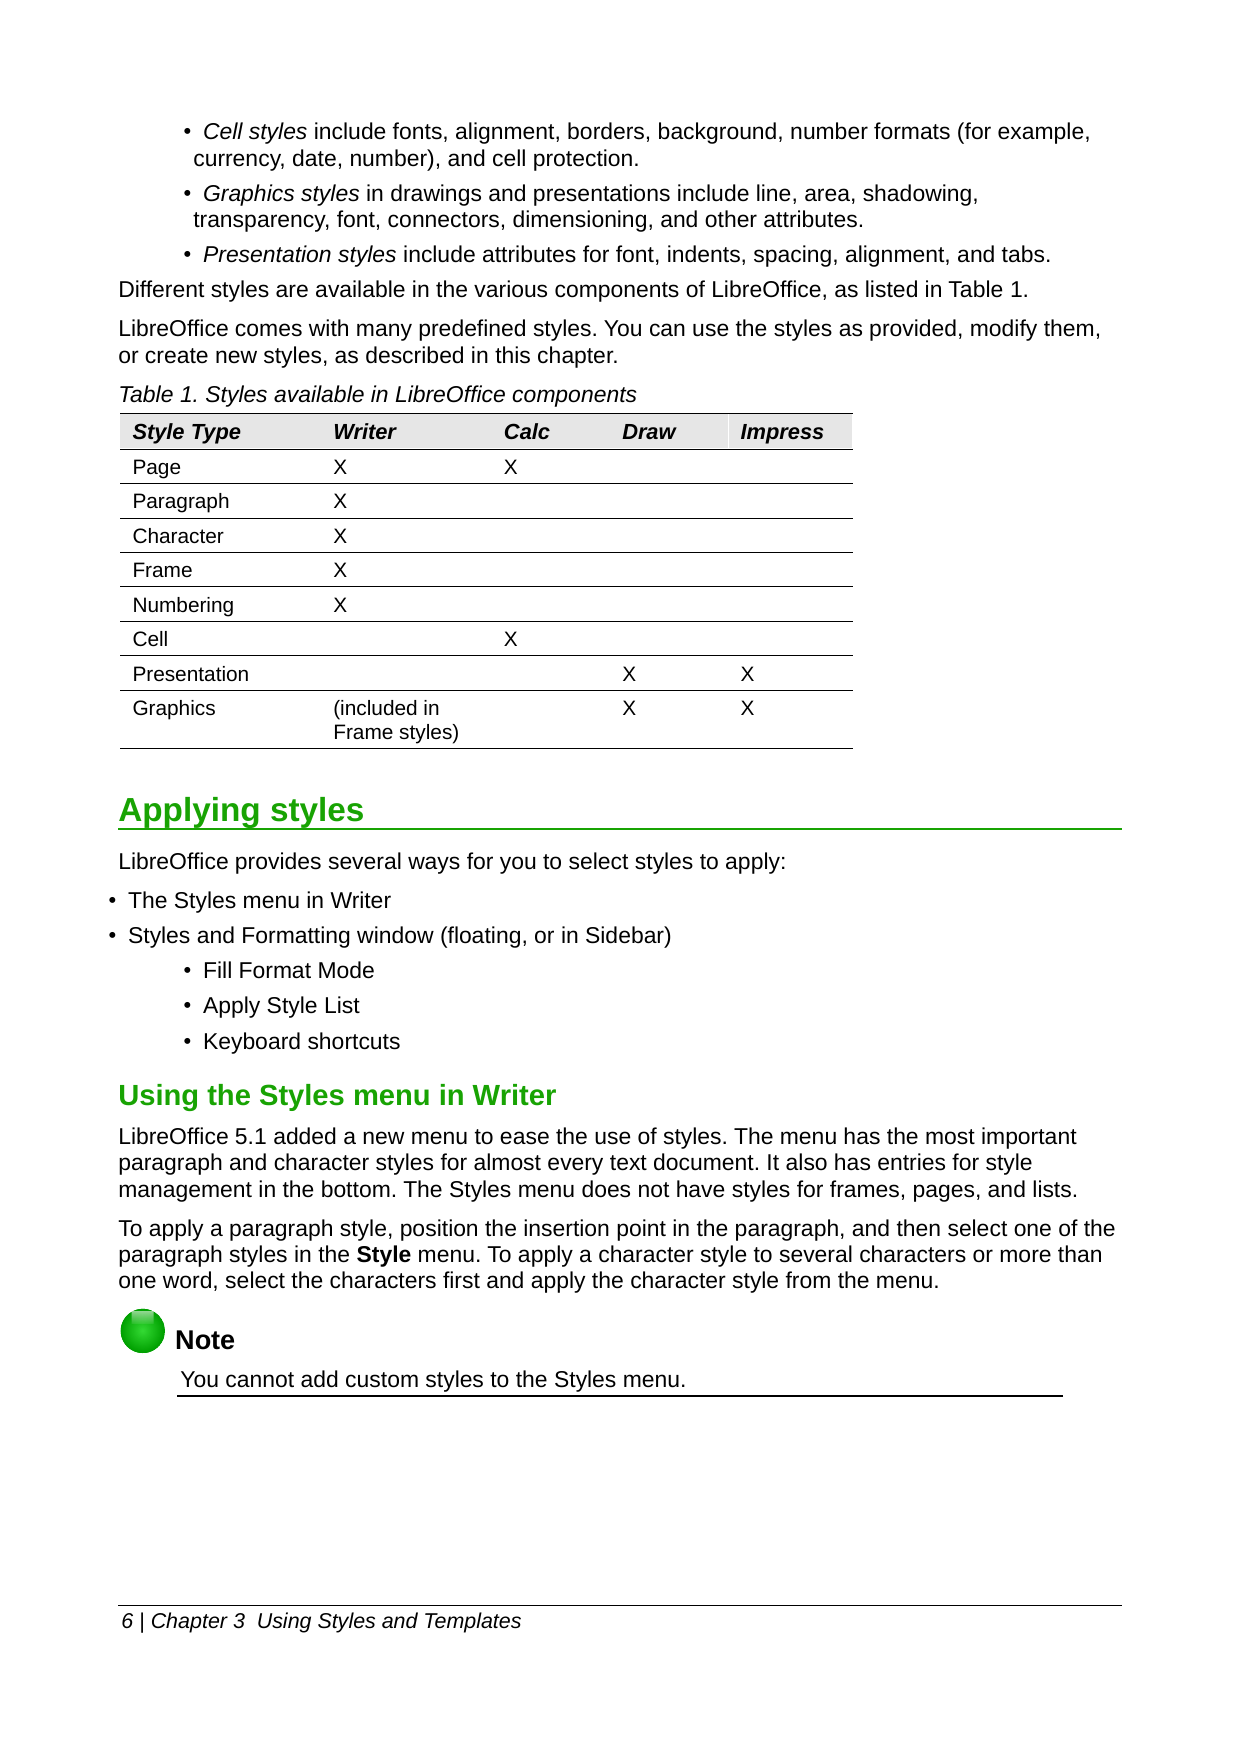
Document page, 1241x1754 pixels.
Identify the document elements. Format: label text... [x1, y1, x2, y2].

table_cell [492, 553, 610, 586]
table_cell [321, 622, 492, 655]
table_cell [610, 519, 728, 552]
list Graphics styles in drawings and presentations include line, area, shadowing, transparency, font, connectors, dimensioning, and other attributes. [193, 180, 1122, 232]
table_cell X [610, 656, 728, 690]
table_cell [729, 553, 852, 586]
table_cell [729, 450, 852, 483]
list Presentation styles include attributes for font, indents, spacing, alignment, and tabs. [193, 241, 1122, 268]
text Table 1. Styles available in LibreOffice components [118, 381, 1122, 407]
table_cell [729, 519, 852, 552]
table_cell [610, 484, 728, 517]
table_header Calc [492, 414, 610, 448]
table_cell X [321, 519, 492, 552]
text LibreOffice 5.1 added a new menu to ease the use of styles. The menu has the most important paragraph and character styles for almost every text document. It also has entries for style management in the bottom. The Styles menu does not have styles for frames, pages, and lists. [118, 1123, 1122, 1202]
table_cell [492, 519, 610, 552]
list The Styles menu in Writer [118, 887, 1122, 913]
table_cell X [729, 656, 852, 690]
table_cell X [729, 691, 852, 748]
table_header Draw [610, 414, 728, 448]
table_cell X [492, 450, 610, 483]
text LibreOffice provides several ways for you to select styles to apply: [118, 848, 1122, 874]
table_cell X [321, 450, 492, 483]
table_cell Character [120, 519, 321, 552]
table_cell [492, 691, 610, 748]
table_cell X [321, 484, 492, 517]
table_cell Presentation [120, 656, 321, 690]
list Fill Format Mode [193, 957, 1122, 984]
table_cell [729, 622, 852, 655]
table_cell [321, 656, 492, 690]
table_cell X [492, 622, 610, 655]
table_cell [610, 587, 728, 621]
table_cell Page [120, 450, 321, 483]
table_cell Frame [120, 553, 321, 586]
table_cell [610, 622, 728, 655]
text To apply a paragraph style, position the insertion point in the paragraph, and then select one of the paragraph styles in the Style menu. To apply a character style to several characters or more than one word, select the characters first and apply the character style from the menu. [118, 1214, 1122, 1294]
subtitle Note [118, 1306, 1122, 1356]
table_cell X [321, 553, 492, 586]
table_cell [610, 553, 728, 586]
table_cell [729, 587, 852, 621]
list Apply Style List [193, 992, 1122, 1019]
table_header Writer [321, 414, 492, 448]
table_cell [492, 587, 610, 621]
list Keyboard shortcuts [193, 1028, 1122, 1054]
text Different styles are available in the various components of LibreOffice, as listed in Table 1. [118, 276, 1122, 303]
table_cell (included in Frame styles) [321, 691, 492, 748]
list Styles and Formatting window (floating, or in Sidebar) [118, 922, 1122, 948]
subtitle Applying styles [118, 790, 1122, 828]
text You cannot add custom styles to the Styles menu. [177, 1363, 1063, 1395]
table_header Style Type [120, 414, 321, 448]
table_cell Numbering [120, 587, 321, 621]
table_cell X [610, 691, 728, 748]
table_cell Graphics [120, 691, 321, 748]
table_cell Cell [120, 622, 321, 655]
table_cell Paragraph [120, 484, 321, 517]
list Cell styles include fonts, alignment, borders, background, number formats (for example, currency, date, number), and cell protection. [193, 118, 1122, 171]
table_cell [492, 656, 610, 690]
text LibreOffice comes with many predefined styles. You can use the styles as provided, modify them, or create new styles, as described in this chapter. [118, 315, 1122, 368]
table_header Impress [729, 414, 852, 448]
table_cell [492, 484, 610, 517]
subtitle Using the Styles menu in Writer [118, 1078, 1122, 1111]
table_cell [610, 450, 728, 483]
table_cell [729, 484, 852, 517]
table_cell X [321, 587, 492, 621]
